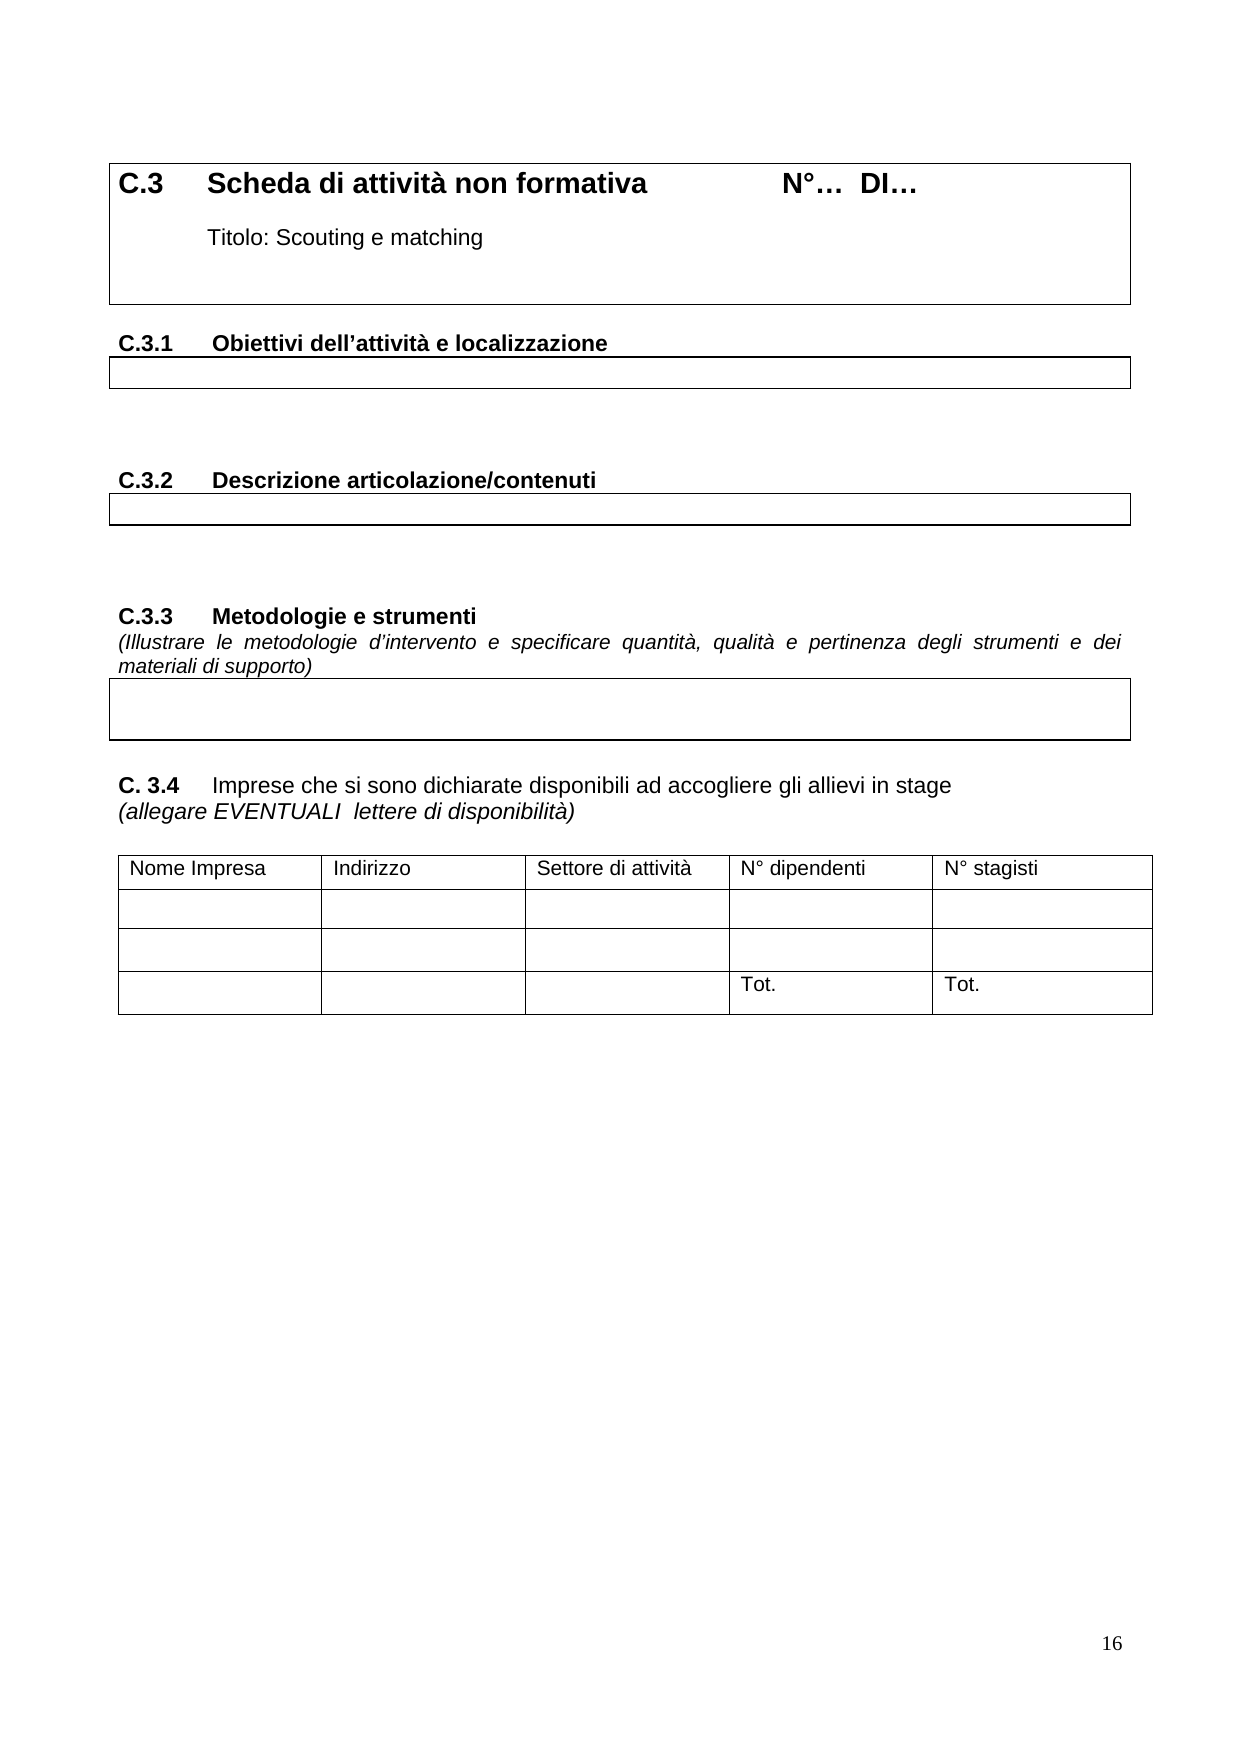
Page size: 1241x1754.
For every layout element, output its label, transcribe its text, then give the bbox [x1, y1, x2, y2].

table_cell [526, 972, 729, 1014]
table_cell [730, 890, 932, 928]
table_cell [526, 890, 729, 928]
text C.3.1 Obiettivi dell’attività e localizzazione [118, 330, 1122, 356]
text C.3 Scheda di attività non formativa N°… DI… [110, 164, 1130, 199]
table_header Indirizzo [322, 856, 525, 889]
text (Illustrare le metodologie d’intervento e specificare quantità, qualità e pertinenza degli strumenti e dei materiali di supporto) [118, 630, 1122, 678]
table_header Settore di attività [526, 856, 729, 889]
text Titolo: Scouting e matching [110, 221, 1130, 251]
table_cell [933, 890, 1152, 928]
table_header N° stagisti [933, 856, 1152, 889]
table_cell [119, 972, 321, 1014]
table_cell [322, 972, 525, 1014]
table_cell [119, 929, 321, 971]
table_cell [119, 890, 321, 928]
table_cell Tot. [730, 972, 932, 1014]
table_cell [730, 929, 932, 971]
text C.3.3 Metodologie e strumenti [118, 603, 1122, 630]
text (allegare EVENTUALI lettere di disponibilità) [118, 798, 1122, 824]
text C. 3.4 Imprese che si sono dichiarate disponibili ad accogliere gli allievi in stage [118, 772, 1122, 798]
table_cell [526, 929, 729, 971]
table_cell [933, 929, 1152, 971]
table_header N° dipendenti [730, 856, 932, 889]
table_header Nome Impresa [119, 856, 321, 889]
table_cell Tot. [933, 972, 1152, 1014]
table_cell [322, 890, 525, 928]
table_cell [322, 929, 525, 971]
text C.3.2 Descrizione articolazione/contenuti [118, 467, 1122, 493]
